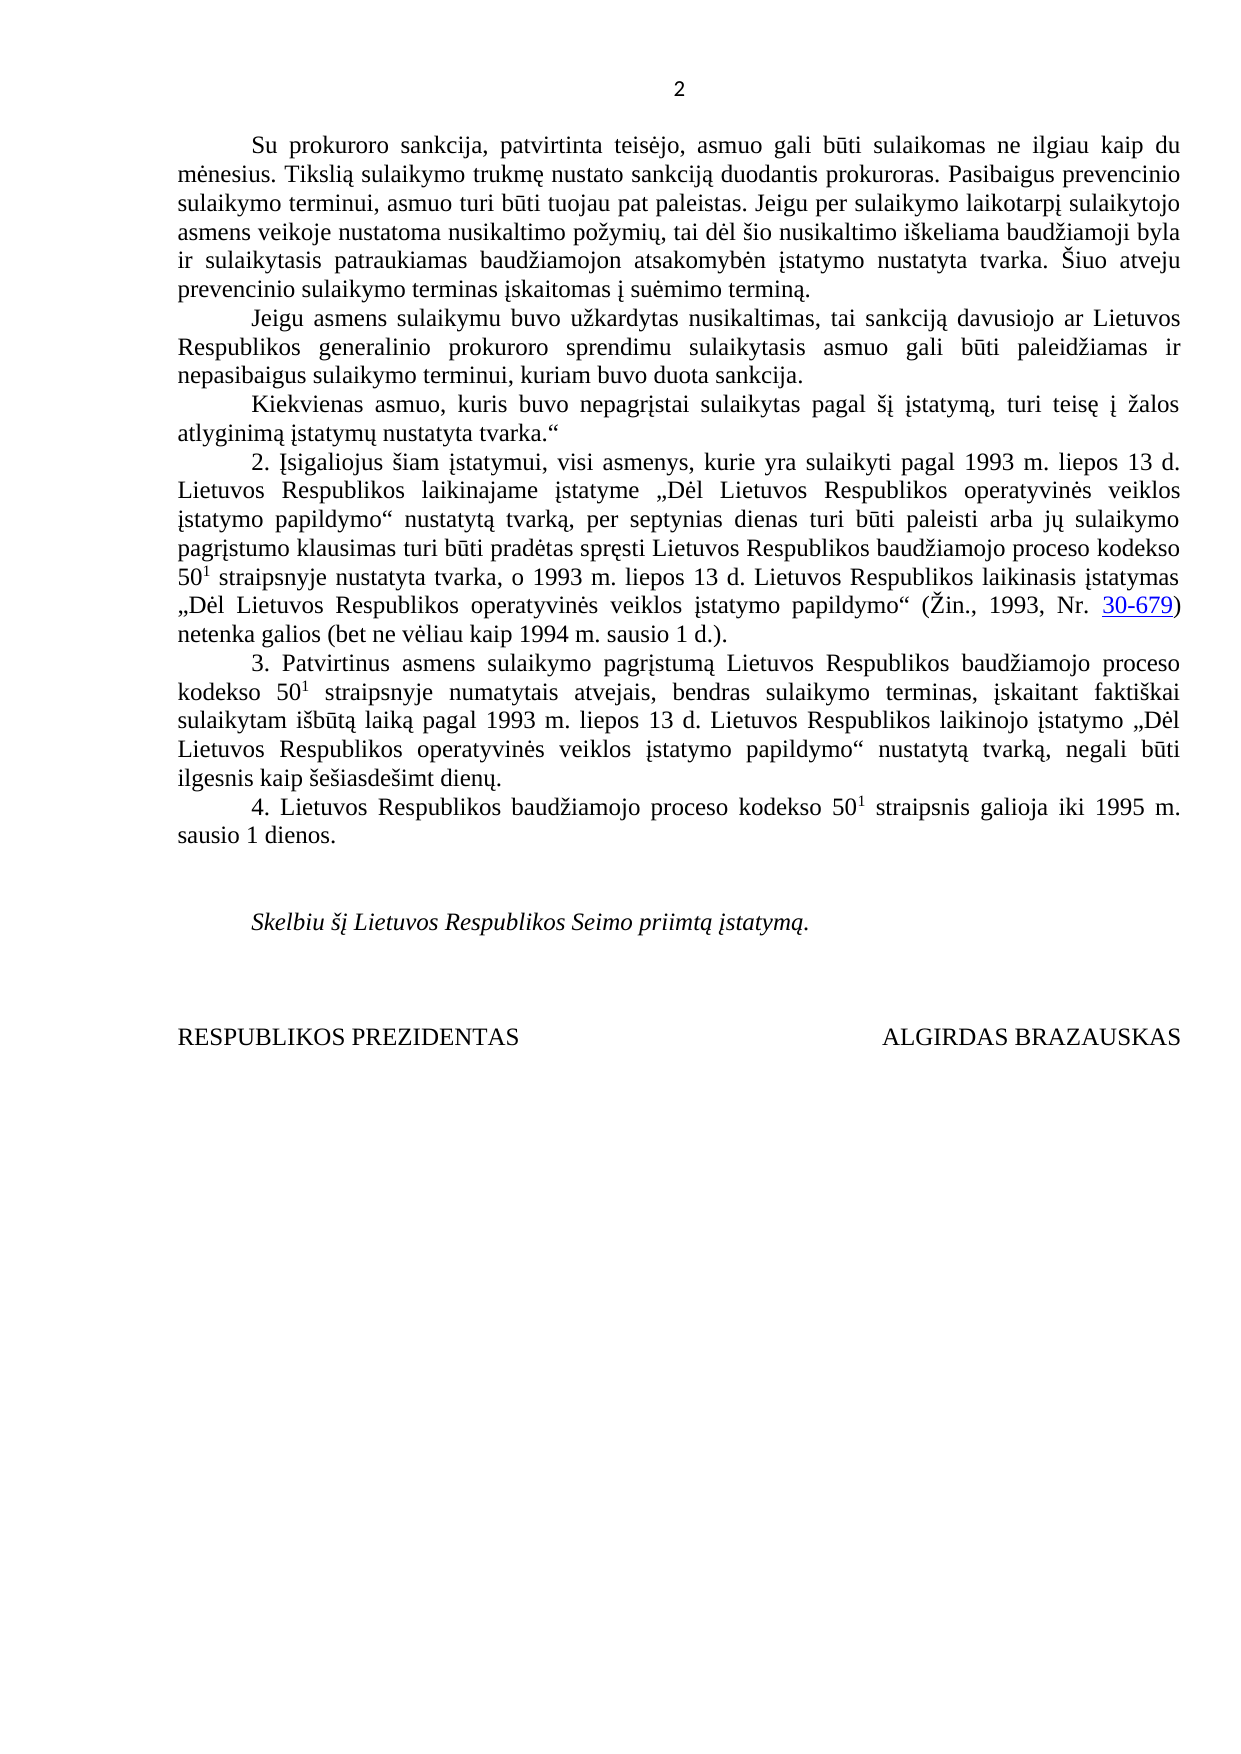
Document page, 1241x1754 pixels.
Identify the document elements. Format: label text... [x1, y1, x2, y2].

text Su prokuroro sankcija, patvirtinta teisėjo, asmuo gali būti sulaikomas ne ilgiau kaip du mėnesius. Tikslią sulaikymo trukmę nustato sankciją duodantis prokuroras. Pasibaigus prevencinio sulaikymo terminui, asmuo turi būti tuojau pat paleistas. Jeigu per sulaikymo laikotarpį sulaikytojo asmens veikoje nustatoma nusikaltimo požymių, tai dėl šio nusikaltimo iškeliama baudžiamoji byla ir sulaikytasis patraukiamas baudžiamojon atsakomybėn įstatymo nustatyta tvarka. Šiuo atveju prevencinio sulaikymo terminas įskaitomas į suėmimo terminą. [177, 131, 1181, 303]
text 4. Lietuvos Respublikos baudžiamojo proceso kodekso 501 straipsnis galioja iki 1995 m. sausio 1 dienos. [177, 792, 1181, 849]
text 2. Įsigaliojus šiam įstatymui, visi asmenys, kurie yra sulaikyti pagal 1993 m. liepos 13 d. Lietuvos Respublikos laikinajame įstatyme „Dėl Lietuvos Respublikos operatyvinės veiklos įstatymo papildymo“ nustatytą tvarką, per septynias dienas turi būti paleisti arba jų sulaikymo pagrįstumo klausimas turi būti pradėtas spręsti Lietuvos Respublikos baudžiamojo proceso kodekso 501 straipsnyje nustatyta tvarka, o 1993 m. liepos 13 d. Lietuvos Respublikos laikinasis įstatymas „Dėl Lietuvos Respublikos operatyvinės veiklos įstatymo papildymo“ (Žin., 1993, Nr. 30-679) netenka galios (bet ne vėliau kaip 1994 m. sausio 1 d.). [177, 447, 1181, 648]
text 3. Patvirtinus asmens sulaikymo pagrįstumą Lietuvos Respublikos baudžiamojo proceso kodekso 501 straipsnyje numatytais atvejais, bendras sulaikymo terminas, įskaitant faktiškai sulaikytam išbūtą laiką pagal 1993 m. liepos 13 d. Lietuvos Respublikos laikinojo įstatymo „Dėl Lietuvos Respublikos operatyvinės veiklos įstatymo papildymo“ nustatytą tvarką, negali būti ilgesnis kaip šešiasdešimt dienų. [177, 648, 1181, 792]
text Skelbiu šį Lietuvos Respublikos Seimo priimtą įstatymą. [177, 907, 1181, 936]
text Kiekvienas asmuo, kuris buvo nepagrįstai sulaikytas pagal šį įstatymą, turi teisę į žalos atlyginimą įstatymų nustatyta tvarka.“ [177, 389, 1181, 447]
text RESPUBLIKOS PREZIDENTAS ALGIRDAS BRAZAUSKAS [177, 1022, 1181, 1051]
text Jeigu asmens sulaikymu buvo užkardytas nusikaltimas, tai sankciją davusiojo ar Lietuvos Respublikos generalinio prokuroro sprendimu sulaikytasis asmuo gali būti paleidžiamas ir nepasibaigus sulaikymo terminui, kuriam buvo duota sankcija. [177, 303, 1181, 389]
